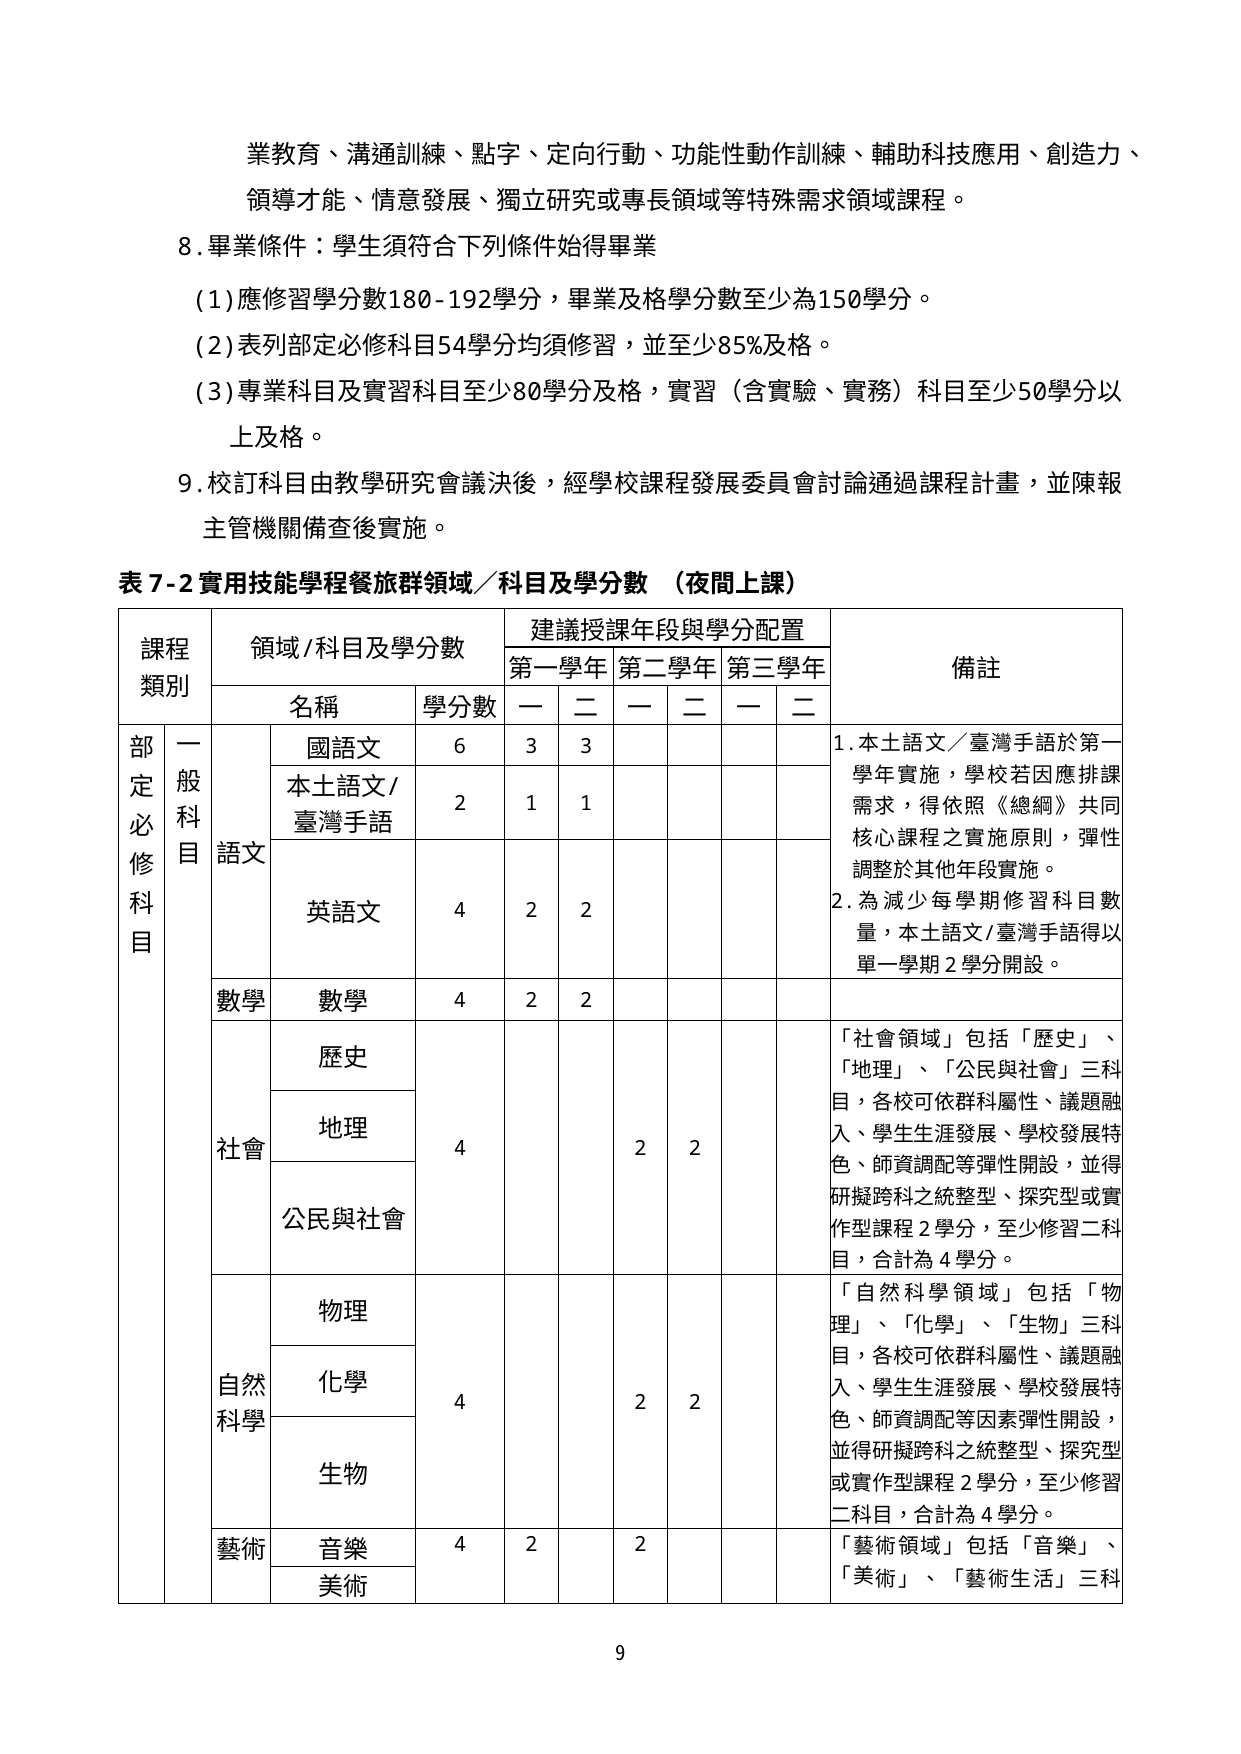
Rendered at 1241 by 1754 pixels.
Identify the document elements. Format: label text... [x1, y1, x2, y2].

table_cell [614, 725, 667, 765]
table_cell [777, 766, 830, 839]
table_cell 1 [505, 766, 558, 839]
table_cell [668, 725, 721, 765]
table_cell 1.本土語文／臺灣手語於第一學年實施，學校若因應排課需求，得依照《總綱》共同核心課程之實施原則，彈性調整於其他年段實施。 2.為減少每學期修習科目數量，本土語文/臺灣手語得以單一學期2學分開設。 [831, 725, 1122, 978]
table_cell 2 [668, 1021, 721, 1274]
text 表7-2實用技能學程餐旅群領域／科目及學分數 （夜間上課） [118, 554, 1122, 600]
table_cell 自然 科學 [212, 1275, 270, 1528]
table_cell 地理 [271, 1091, 415, 1161]
table_cell 2 [505, 1529, 558, 1603]
table_cell 2 [416, 766, 504, 839]
table_cell 「社會領域」包括「歷史」、「地理」、「公民與社會」三科目，各校可依群科屬性、議題融入、學生生涯發展、學校發展特色、師資調配等彈性開設，並得研擬跨科之統整型、探究型或實作型課程2學分，至少修習二科目，合計為4學分。 [831, 1021, 1122, 1274]
table_cell [777, 1529, 830, 1603]
table_cell [614, 979, 667, 1019]
table_cell 第一學年 [505, 648, 613, 685]
table_cell 2 [505, 840, 558, 978]
text (2)表列部定必修科目54學分均須修習，並至少85%及格。 [192, 318, 1122, 364]
table_cell 藝術 [212, 1529, 270, 1603]
table_cell [777, 979, 830, 1019]
table_cell [668, 766, 721, 839]
table_cell [722, 725, 776, 765]
table_cell 「藝術領域」包括「音樂」、「美術」、「藝術生活」三科 [831, 1529, 1122, 1603]
table_cell 2 [668, 1275, 721, 1528]
table_cell 歷史 [271, 1021, 415, 1090]
table_cell [777, 1275, 830, 1528]
table_cell [668, 1529, 721, 1603]
table_cell 一 [505, 686, 558, 724]
table_cell [831, 979, 1122, 1019]
table_cell 本土語文/ 臺灣手語 [271, 766, 415, 839]
table_cell 2 [614, 1021, 667, 1274]
table_cell 「自然科學領域」包括「物理」、「化學」、「生物」三科目，各校可依群科屬性、議題融入、學生生涯發展、學校發展特色、師資調配等因素彈性開設，並得研擬跨科之統整型、探究型或實作型課程2學分，至少修習二科目，合計為4學分。 [831, 1275, 1122, 1528]
text 5參照《十二年國民基本教育特殊類型教育課程實施規範》辦理，「特殊需求領域課程」專指特殊教育學生（含安置在不同教育情境中的身心障礙或資賦優異學生）其特殊學習需求，經專業評估後，提供生活管理、社會技巧、學習策略、職業教育、溝通訓練、點字、定向行動、功能性動作訓練、輔助科技應用、創造力、領導才能、情意發展、獨立研究或專長領域等特殊需求領域課程。 [221, 127, 1122, 219]
table_cell 一 [722, 686, 776, 724]
text (1)應修習學分數180-192學分，畢業及格學分數至少為150學分。 [192, 272, 1122, 318]
table_cell 6 [416, 725, 504, 765]
table_cell [668, 840, 721, 978]
table_cell [777, 1021, 830, 1274]
table_cell 2 [614, 1529, 667, 1603]
table_cell 1 [559, 766, 613, 839]
table_cell 4 [416, 1275, 504, 1528]
table_cell 二 [668, 686, 721, 724]
table_cell [559, 1529, 613, 1603]
table_cell 音樂 [271, 1529, 415, 1566]
table_cell [505, 1021, 558, 1274]
table_header 領域/科目及學分數 [212, 609, 504, 685]
text (3)專業科目及實習科目至少80學分及格，實習（含實驗、實務）科目至少50學分以上及格。 [192, 364, 1122, 455]
table_cell 二 [777, 686, 830, 724]
table_cell [722, 1021, 776, 1274]
table_cell 4 [416, 1529, 504, 1603]
table_cell 數學 [212, 979, 270, 1019]
table_cell 美術 [271, 1567, 415, 1603]
table_cell 2 [559, 840, 613, 978]
table_cell 3 [559, 725, 613, 765]
table_cell [722, 766, 776, 839]
table_cell 物理 [271, 1275, 415, 1345]
table_cell 4 [416, 840, 504, 978]
table_cell 3 [505, 725, 558, 765]
table_cell 語文 [212, 725, 270, 978]
table_cell [559, 1021, 613, 1274]
table_header 課程 類別 [119, 609, 211, 724]
table_cell 2 [505, 979, 558, 1019]
table_cell 一 [614, 686, 667, 724]
table_cell 學分數 [416, 686, 504, 724]
table_cell 國語文 [271, 725, 415, 765]
table_cell [777, 840, 830, 978]
table_cell 4 [416, 1021, 504, 1274]
table_cell 4 [416, 979, 504, 1019]
table_cell [722, 979, 776, 1019]
text 8.畢業條件：學生須符合下列條件始得畢業 [177, 219, 1122, 264]
text 9.校訂科目由教學研究會議決後，經學校課程發展委員會討論通過課程計畫，並陳報主管機關備查後實施。 [177, 455, 1122, 547]
table_cell 2 [559, 979, 613, 1019]
table_cell [505, 1275, 558, 1528]
table_cell 第二學年 [614, 648, 721, 685]
table_cell 公民與社會 [271, 1162, 415, 1274]
table_cell 生物 [271, 1417, 415, 1528]
table_cell [614, 840, 667, 978]
table_cell 二 [559, 686, 613, 724]
table_cell 2 [614, 1275, 667, 1528]
table_cell [722, 1529, 776, 1603]
table_cell 英語文 [271, 840, 415, 978]
table_cell 部 定 必 修 科 目 [119, 725, 164, 1603]
table_cell 一般科目 [165, 725, 211, 1603]
table_cell [668, 979, 721, 1019]
table_cell [722, 1275, 776, 1528]
table_cell [777, 725, 830, 765]
table_cell [614, 766, 667, 839]
table_header 建議授課年段與學分配置 [505, 609, 830, 646]
table_cell [722, 840, 776, 978]
table_header 備註 [831, 609, 1122, 724]
table_cell 社會 [212, 1021, 270, 1274]
table_cell 名稱 [212, 686, 415, 724]
table_cell 第三學年 [722, 648, 830, 685]
table_cell [559, 1275, 613, 1528]
table_cell 化學 [271, 1346, 415, 1416]
table_cell 數學 [271, 979, 415, 1019]
